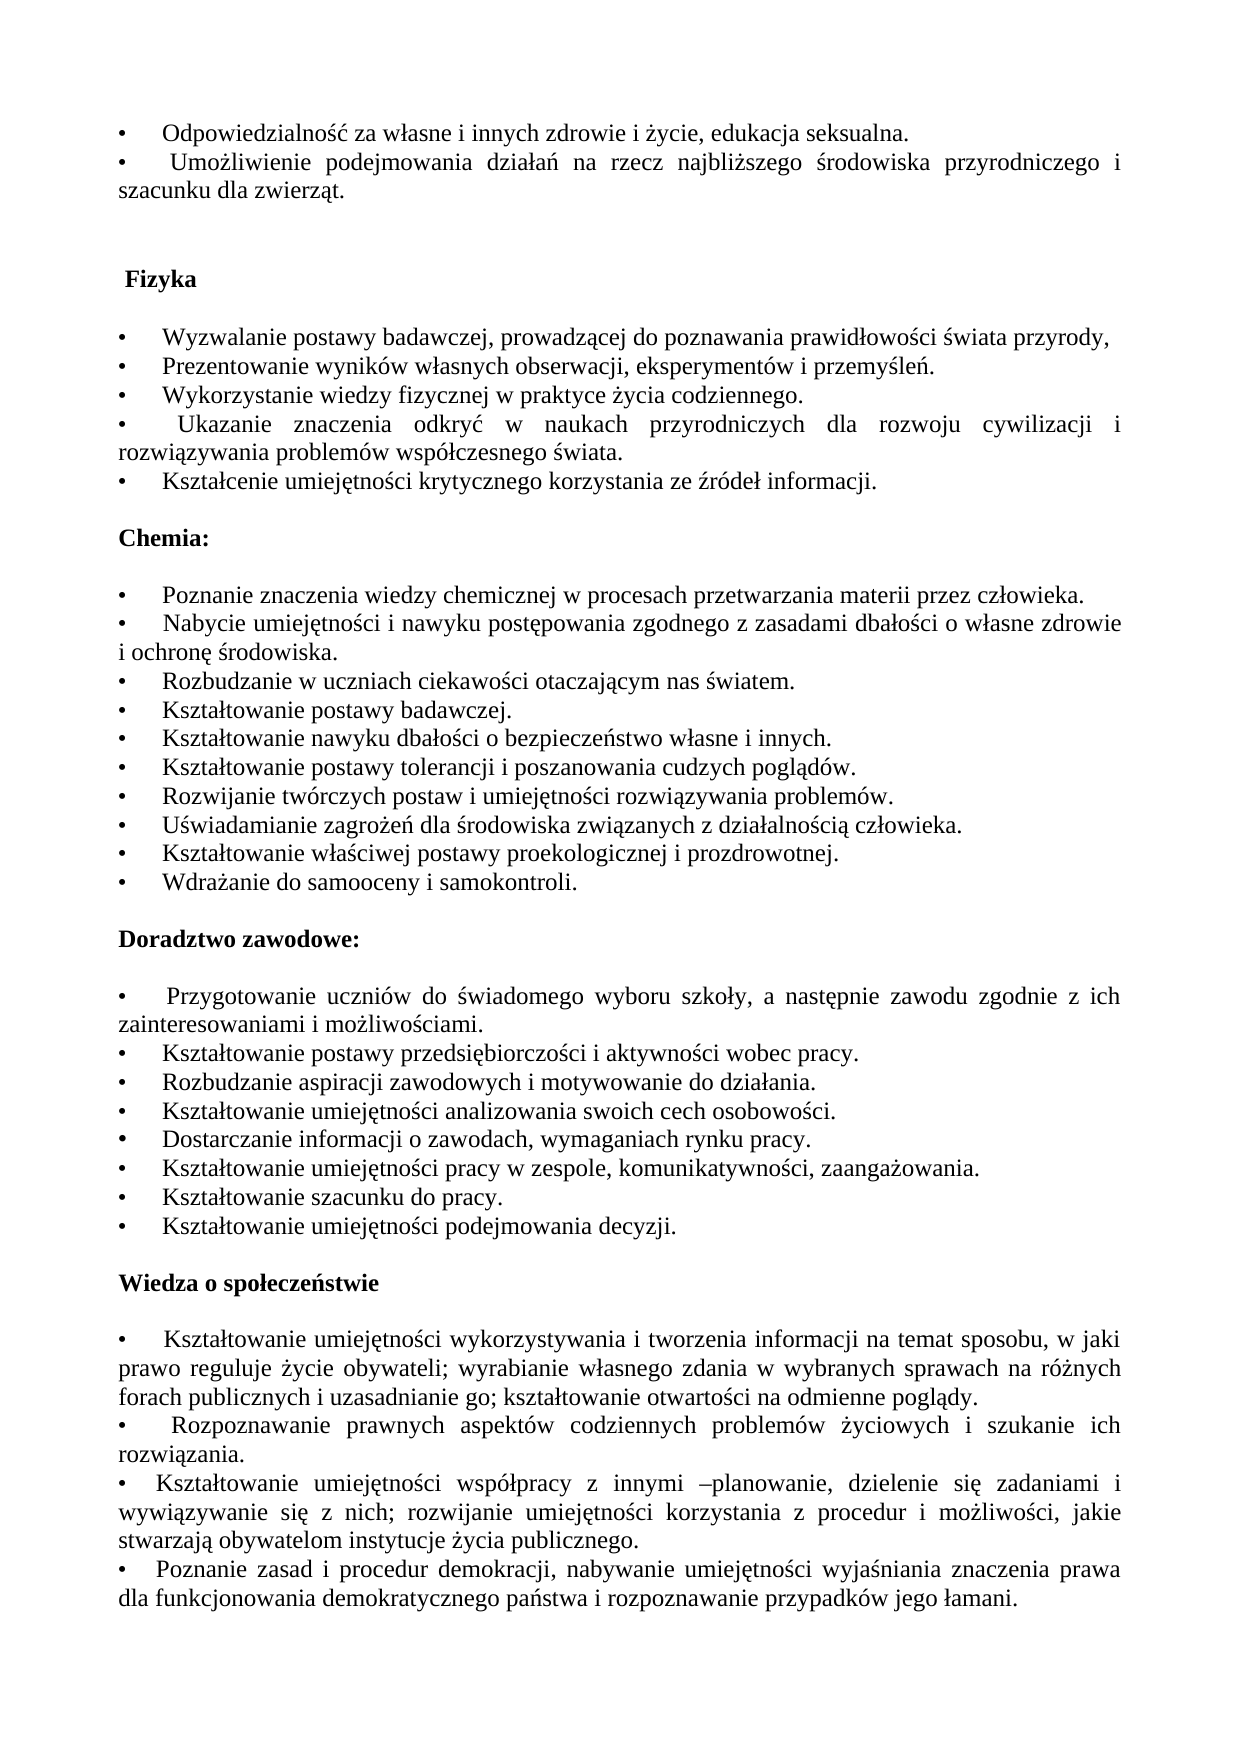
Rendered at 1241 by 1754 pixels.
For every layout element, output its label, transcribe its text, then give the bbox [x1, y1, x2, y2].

list Poznanie znaczenia wiedzy chemicznej w procesach przetwarzania materii przez człowieka. [81, 580, 1122, 608]
list Rozbudzanie aspiracji zawodowych i motywowanie do działania. [81, 1067, 1122, 1096]
list Rozpoznawanie prawnych aspektów codziennych problemów życiowych i szukanie ich rozwiązania. [81, 1411, 1122, 1468]
list Kształtowanie umiejętności współpracy z innymi –planowanie, dzielenie się zadaniami i wywiązywanie się z nich; rozwijanie umiejętności korzystania z procedur i możliwości, jakie stwarzają obywatelom instytucje życia publicznego. [81, 1468, 1122, 1554]
list Kształtowanie postawy tolerancji i poszanowania cudzych poglądów. [81, 752, 1122, 781]
list Kształtowanie właściwej postawy proekologicznej i prozdrowotnej. [81, 838, 1122, 867]
list Rozbudzanie w uczniach ciekawości otaczającym nas światem. [81, 666, 1122, 695]
text Wiedza o społeczeństwie [118, 1268, 1122, 1296]
list Wyzwalanie postawy badawczej, prowadzącej do poznawania prawidłowości świata przyrody, [81, 322, 1122, 351]
text Doradztwo zawodowe: [118, 924, 1122, 953]
list Kształtowanie umiejętności podejmowania decyzji. [81, 1211, 1122, 1239]
list Nabycie umiejętności i nawyku postępowania zgodnego z zasadami dbałości o własne zdrowie i ochronę środowiska. [81, 608, 1122, 666]
list Kształcenie umiejętności krytycznego korzystania ze źródeł informacji. [81, 466, 1122, 495]
list Kształtowanie umiejętności analizowania swoich cech osobowości. [81, 1096, 1122, 1124]
list Kształtowanie postawy przedsiębiorczości i aktywności wobec pracy. [81, 1038, 1122, 1067]
list Ukazanie znaczenia odkryć w naukach przyrodniczych dla rozwoju cywilizacji i rozwiązywania problemów współczesnego świata. [81, 409, 1122, 466]
list Wykorzystanie wiedzy fizycznej w praktyce życia codziennego. [81, 380, 1122, 409]
list Wdrażanie do samooceny i samokontroli. [81, 867, 1122, 896]
list Odpowiedzialność za własne i innych zdrowie i życie, edukacja seksualna. [81, 118, 1122, 147]
list Przygotowanie uczniów do świadomego wyboru szkoły, a następnie zawodu zgodnie z ich zainteresowaniami i możliwościami. [81, 981, 1122, 1038]
list Poznanie zasad i procedur demokracji, nabywanie umiejętności wyjaśniania znaczenia prawa dla funkcjonowania demokratycznego państwa i rozpoznawanie przypadków jego łamani. [81, 1554, 1122, 1612]
list Kształtowanie szacunku do pracy. [81, 1182, 1122, 1211]
text Fizyka [118, 260, 1122, 294]
list Kształtowanie postawy badawczej. [81, 695, 1122, 723]
list Kształtowanie umiejętności wykorzystywania i tworzenia informacji na temat sposobu, w jaki prawo reguluje życie obywateli; wyrabianie własnego zdania w wybranych sprawach na różnych forach publicznych i uzasadnianie go; kształtowanie otwartości na odmienne poglądy. [81, 1324, 1122, 1411]
text Chemia: [118, 523, 1122, 552]
list Prezentowanie wyników własnych obserwacji, eksperymentów i przemyśleń. [81, 351, 1122, 380]
list Rozwijanie twórczych postaw i umiejętności rozwiązywania problemów. [81, 781, 1122, 810]
list Kształtowanie umiejętności pracy w zespole, komunikatywności, zaangażowania. [81, 1153, 1122, 1182]
list Umożliwienie podejmowania działań na rzecz najbliższego środowiska przyrodniczego i szacunku dla zwierząt. [81, 147, 1122, 204]
list Kształtowanie nawyku dbałości o bezpieczeństwo własne i innych. [81, 723, 1122, 752]
list Dostarczanie informacji o zawodach, wymaganiach rynku pracy. [81, 1124, 1122, 1153]
list Uświadamianie zagrożeń dla środowiska związanych z działalnością człowieka. [81, 810, 1122, 838]
